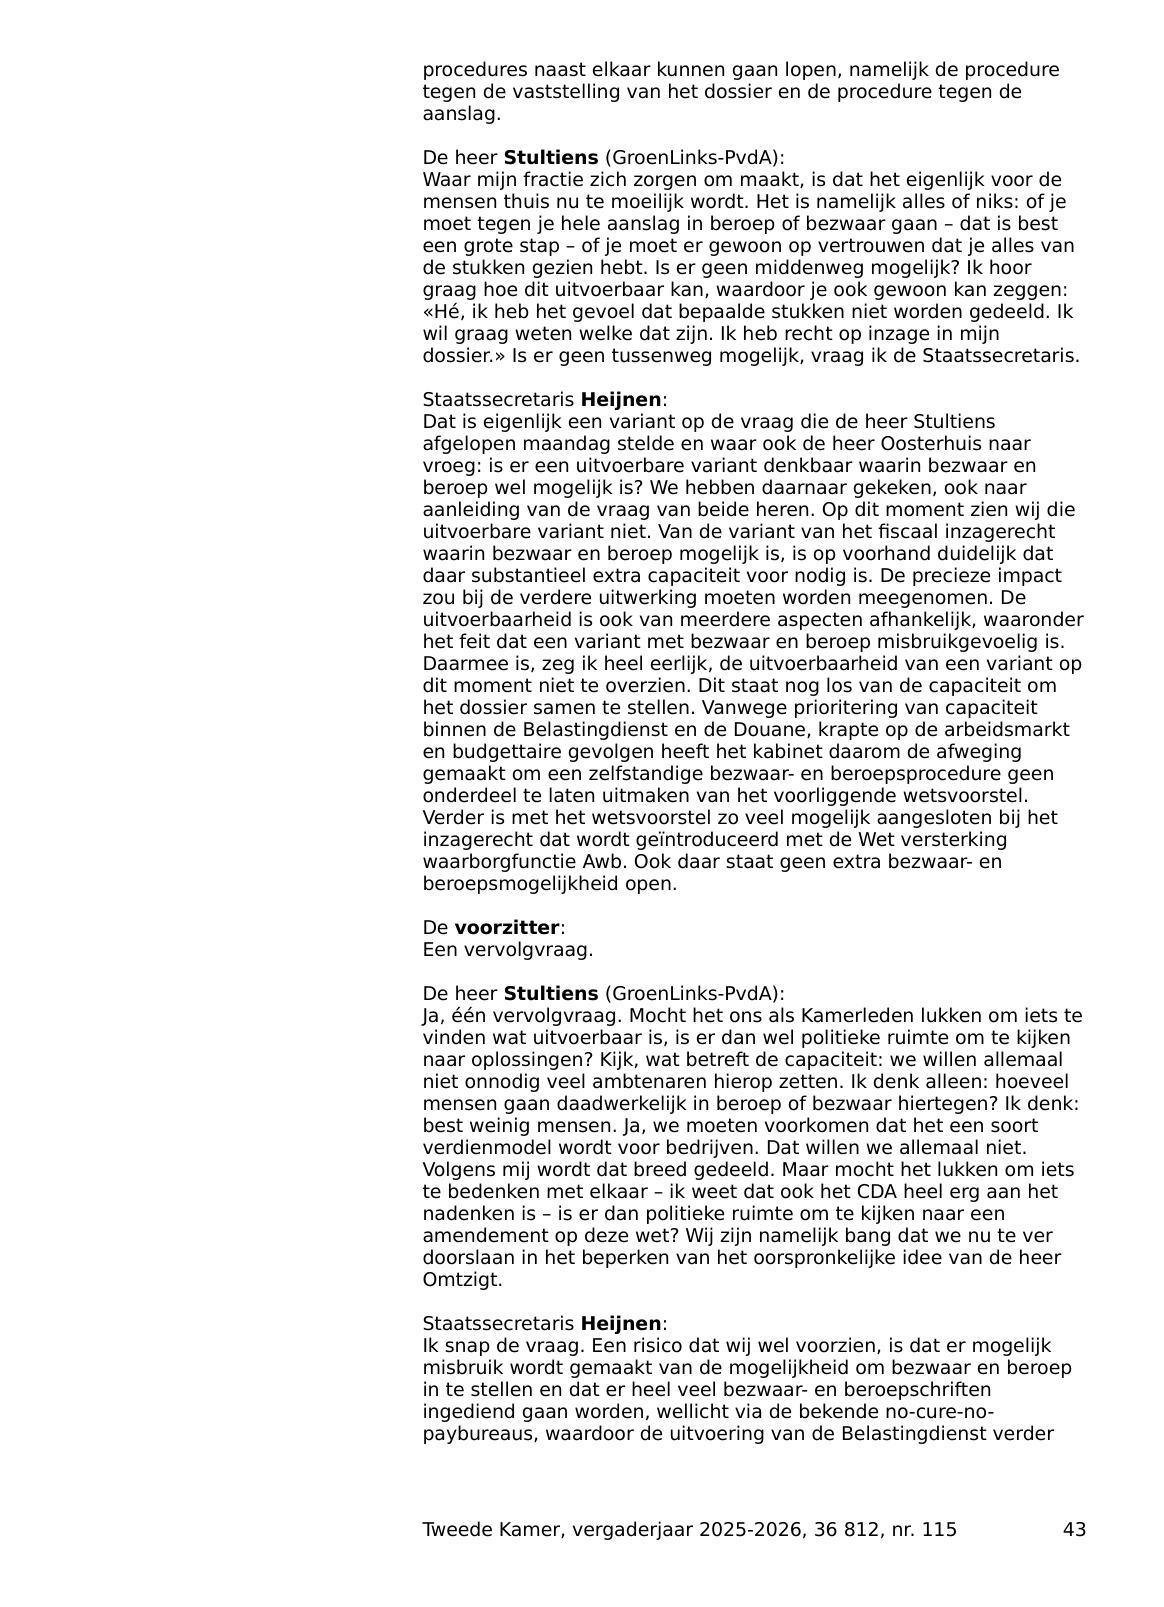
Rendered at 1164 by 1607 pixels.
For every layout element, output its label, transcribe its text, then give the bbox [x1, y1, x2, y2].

text Ik snap de vraag. Een risico dat wij wel voorzien, is dat er mogelijk misbruik wordt gemaakt van de mogelijkheid om bezwaar en beroep in te stellen en dat er heel veel bezwaar- en beroepschriften ingediend gaan worden, wellicht via de bekende no-cure-no-paybureaus, waardoor de uitvoering van de Belastingdienst verder [422, 1335, 1087, 1445]
text procedures naast elkaar kunnen gaan lopen, namelijk de procedure tegen de vaststelling van het dossier en de procedure tegen de aanslag. [422, 59, 1087, 125]
text Een vervolgvraag. [422, 939, 1087, 961]
text Waar mijn fractie zich zorgen om maakt, is dat het eigenlijk voor de mensen thuis nu te moeilijk wordt. Het is namelijk alles of niks: of je moet tegen je hele aanslag in beroep of bezwaar gaan – dat is best een grote stap – of je moet er gewoon op vertrouwen dat je alles van de stukken gezien hebt. Is er geen middenweg mogelijk? Ik hoor graag hoe dit uitvoerbaar kan, waardoor je ook gewoon kan zeggen: «Hé, ik heb het gevoel dat bepaalde stukken niet worden gedeeld. Ik wil graag weten welke dat zijn. Ik heb recht op inzage in mijn dossier.» Is er geen tussenweg mogelijk, vraag ik de Staatssecretaris. [422, 169, 1087, 367]
text Staatssecretaris Heijnen: [422, 389, 1087, 411]
text Dat is eigenlijk een variant op de vraag die de heer Stultiens afgelopen maandag stelde en waar ook de heer Oosterhuis naar vroeg: is er een uitvoerbare variant denkbaar waarin bezwaar en beroep wel mogelijk is? We hebben daarnaar gekeken, ook naar aanleiding van de vraag van beide heren. Op dit moment zien wij die uitvoerbare variant niet. Van de variant van het fiscaal inzagerecht waarin bezwaar en beroep mogelijk is, is op voorhand duidelijk dat daar substantieel extra capaciteit voor nodig is. De precieze impact zou bij de verdere uitwerking moeten worden meegenomen. De uitvoerbaarheid is ook van meerdere aspecten afhankelijk, waaronder het feit dat een variant met bezwaar en beroep misbruikgevoelig is. Daarmee is, zeg ik heel eerlijk, de uitvoerbaarheid van een variant op dit moment niet te overzien. Dit staat nog los van de capaciteit om het dossier samen te stellen. Vanwege prioritering van capaciteit binnen de Belastingdienst en de Douane, krapte op de arbeidsmarkt en budgettaire gevolgen heeft het kabinet daarom de afweging gemaakt om een zelfstandige bezwaar- en beroepsprocedure geen onderdeel te laten uitmaken van het voorliggende wetsvoorstel. Verder is met het wetsvoorstel zo veel mogelijk aangesloten bij het inzagerecht dat wordt geïntroduceerd met de Wet versterking waarborgfunctie Awb. Ook daar staat geen extra bezwaar- en beroepsmogelijkheid open. [422, 411, 1087, 895]
text Ja, één vervolgvraag. Mocht het ons als Kamerleden lukken om iets te vinden wat uitvoerbaar is, is er dan wel politieke ruimte om te kijken naar oplossingen? Kijk, wat betreft de capaciteit: we willen allemaal niet onnodig veel ambtenaren hierop zetten. Ik denk alleen: hoeveel mensen gaan daadwerkelijk in beroep of bezwaar hiertegen? Ik denk: best weinig mensen. Ja, we moeten voorkomen dat het een soort verdienmodel wordt voor bedrijven. Dat willen we allemaal niet. Volgens mij wordt dat breed gedeeld. Maar mocht het lukken om iets te bedenken met elkaar – ik weet dat ook het CDA heel erg aan het nadenken is – is er dan politieke ruimte om te kijken naar een amendement op deze wet? Wij zijn namelijk bang dat we nu te ver doorslaan in het beperken van het oorspronkelijke idee van de heer Omtzigt. [422, 1005, 1087, 1291]
text De heer Stultiens (GroenLinks-PvdA): [422, 983, 1087, 1005]
text Staatssecretaris Heijnen: [422, 1313, 1087, 1335]
text De heer Stultiens (GroenLinks-PvdA): [422, 147, 1087, 169]
text De voorzitter: [422, 917, 1087, 939]
